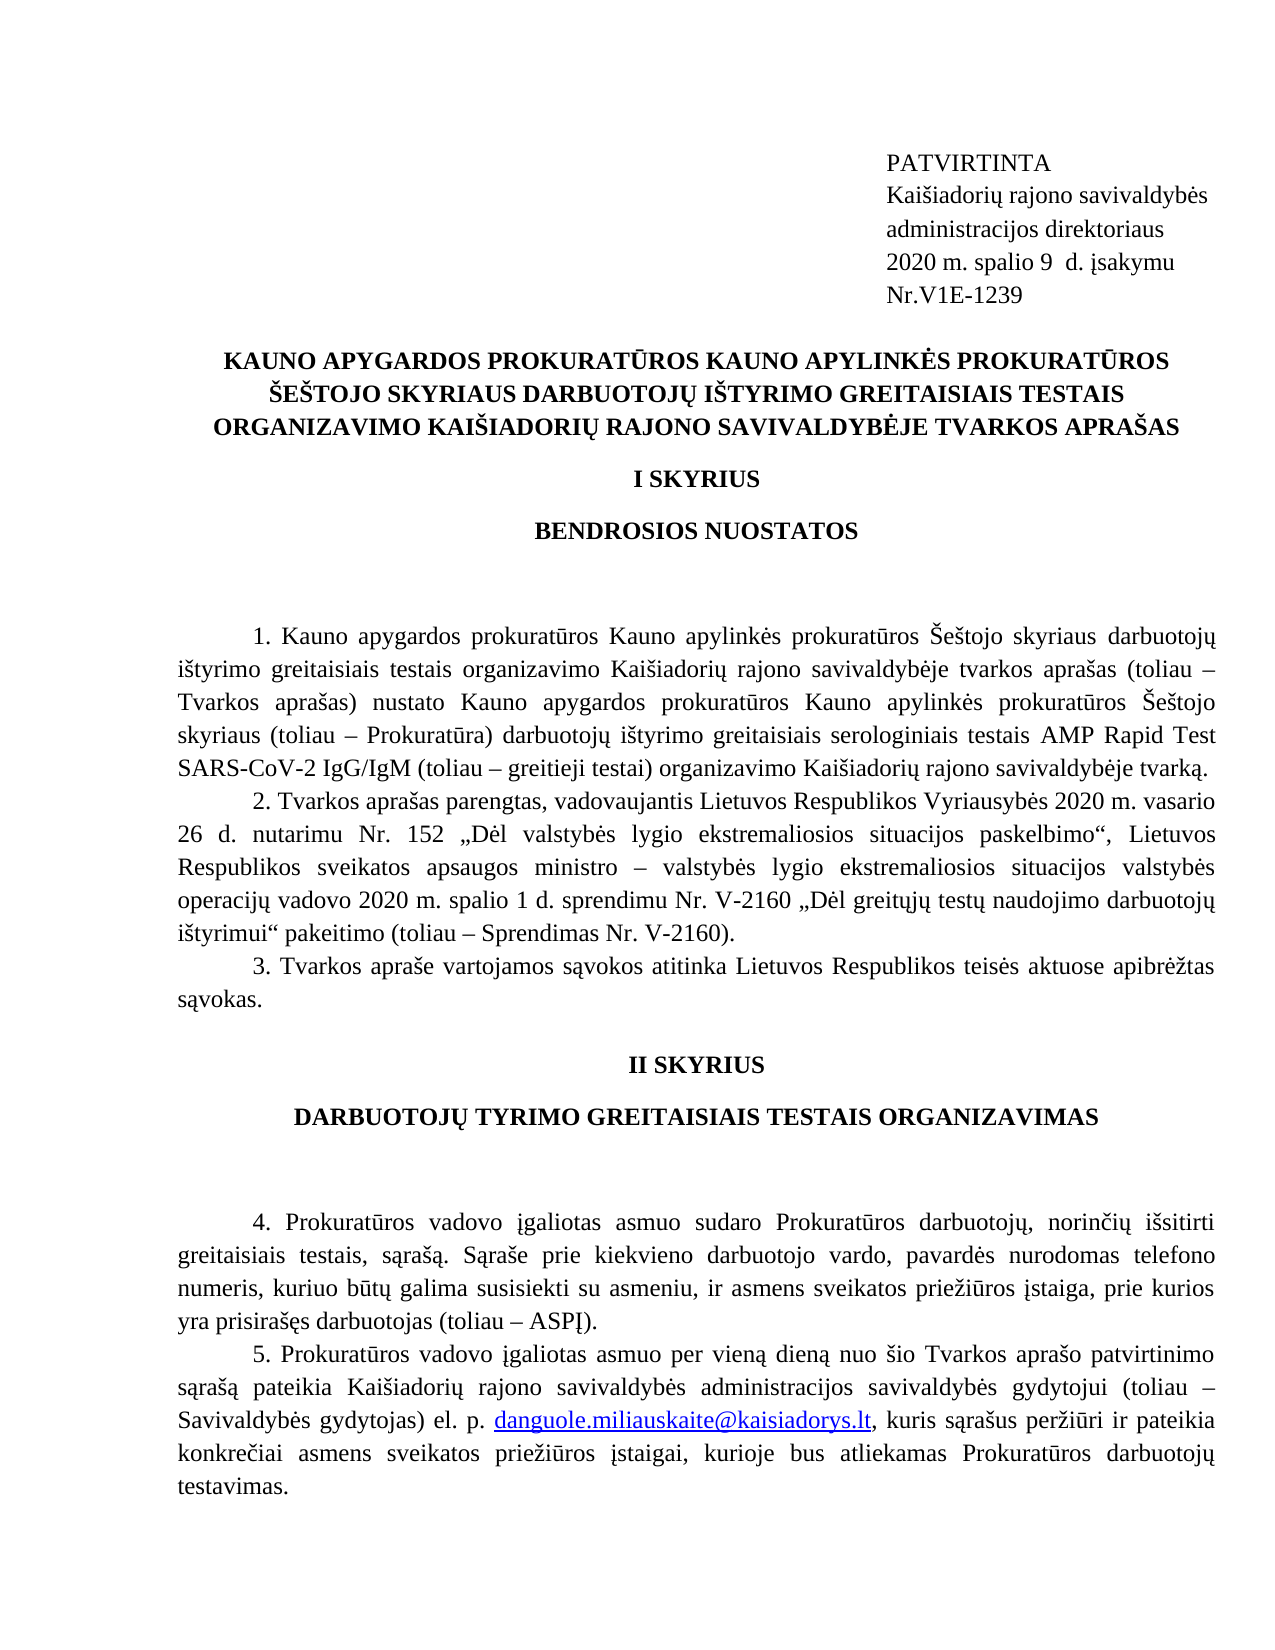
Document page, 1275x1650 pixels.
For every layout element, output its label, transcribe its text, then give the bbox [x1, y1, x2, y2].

text I SKYRIUS [177, 464, 1216, 493]
text II SKYRIUS [177, 1050, 1216, 1079]
text KAUNO APYGARDOS PROKURATŪROS KAUNO APYLINKĖS PROKURATŪROS ŠEŠTOJO SKYRIAUS DARBUOTOJŲ IŠTYRIMO GREITAISIAIS TESTAIS ORGANIZAVIMO KAIŠIADORIŲ RAJONO SAVIVALDYBĖJE TVARKOS APRAŠAS [177, 346, 1216, 441]
text BENDROSIOS NUOSTATOS [177, 516, 1216, 545]
text 2. Tvarkos aprašas parengtas, vadovaujantis Lietuvos Respublikos Vyriausybės 2020 m. vasario 26 d. nutarimu Nr. 152 „Dėl valstybės lygio ekstremaliosios situacijos paskelbimo“, Lietuvos Respublikos sveikatos apsaugos ministro – valstybės lygio ekstremaliosios situacijos valstybės operacijų vadovo 2020 m. spalio 1 d. sprendimu Nr. V-2160 „Dėl greitųjų testų naudojimo darbuotojų ištyrimui“ pakeitimo (toliau – Sprendimas Nr. V-2160). [177, 786, 1216, 947]
text 4. Prokuratūros vadovo įgaliotas asmuo sudaro Prokuratūros darbuotojų, norinčių išsitirti greitaisiais testais, sąrašą. Sąraše prie kiekvieno darbuotojo vardo, pavardės nurodomas telefono numeris, kuriuo būtų galima susisiekti su asmeniu, ir asmens sveikatos priežiūros įstaiga, prie kurios yra prisirašęs darbuotojas (toliau – ASPĮ). [177, 1207, 1216, 1335]
text Kaišiadorių rajono savivaldybės [177, 181, 1216, 209]
text 2020 m. spalio 9 d. įsakymu [177, 247, 1216, 275]
text 3. Tvarkos apraše vartojamos sąvokos atitinka Lietuvos Respublikos teisės aktuose apibrėžtas sąvokas. [177, 951, 1216, 1013]
text 1. Kauno apygardos prokuratūros Kauno apylinkės prokuratūros Šeštojo skyriaus darbuotojų ištyrimo greitaisiais testais organizavimo Kaišiadorių rajono savivaldybėje tvarkos aprašas (toliau – Tvarkos aprašas) nustato Kauno apygardos prokuratūros Kauno apylinkės prokuratūros Šeštojo skyriaus (toliau – Prokuratūra) darbuotojų ištyrimo greitaisiais serologiniais testais AMP Rapid Test SARS-CoV-2 IgG/IgM (toliau – greitieji testai) organizavimo Kaišiadorių rajono savivaldybėje tvarką. [177, 621, 1216, 782]
text administracijos direktoriaus [177, 214, 1216, 242]
text DARBUOTOJŲ TYRIMO GREITAISIAIS TESTAIS ORGANIZAVIMAS [177, 1102, 1216, 1131]
text 5. Prokuratūros vadovo įgaliotas asmuo per vieną dieną nuo šio Tvarkos aprašo patvirtinimo sąrašą pateikia Kaišiadorių rajono savivaldybės administracijos savivaldybės gydytojui (toliau – Savivaldybės gydytojas) el. p. danguole.miliauskaite@kaisiadorys.lt, kuris sąrašus peržiūri ir pateikia konkrečiai asmens sveikatos priežiūros įstaigai, kurioje bus atliekamas Prokuratūros darbuotojų testavimas. [177, 1339, 1216, 1500]
text Nr.V1E-1239 [177, 280, 1216, 308]
text PATVIRTINTA [177, 148, 1216, 176]
